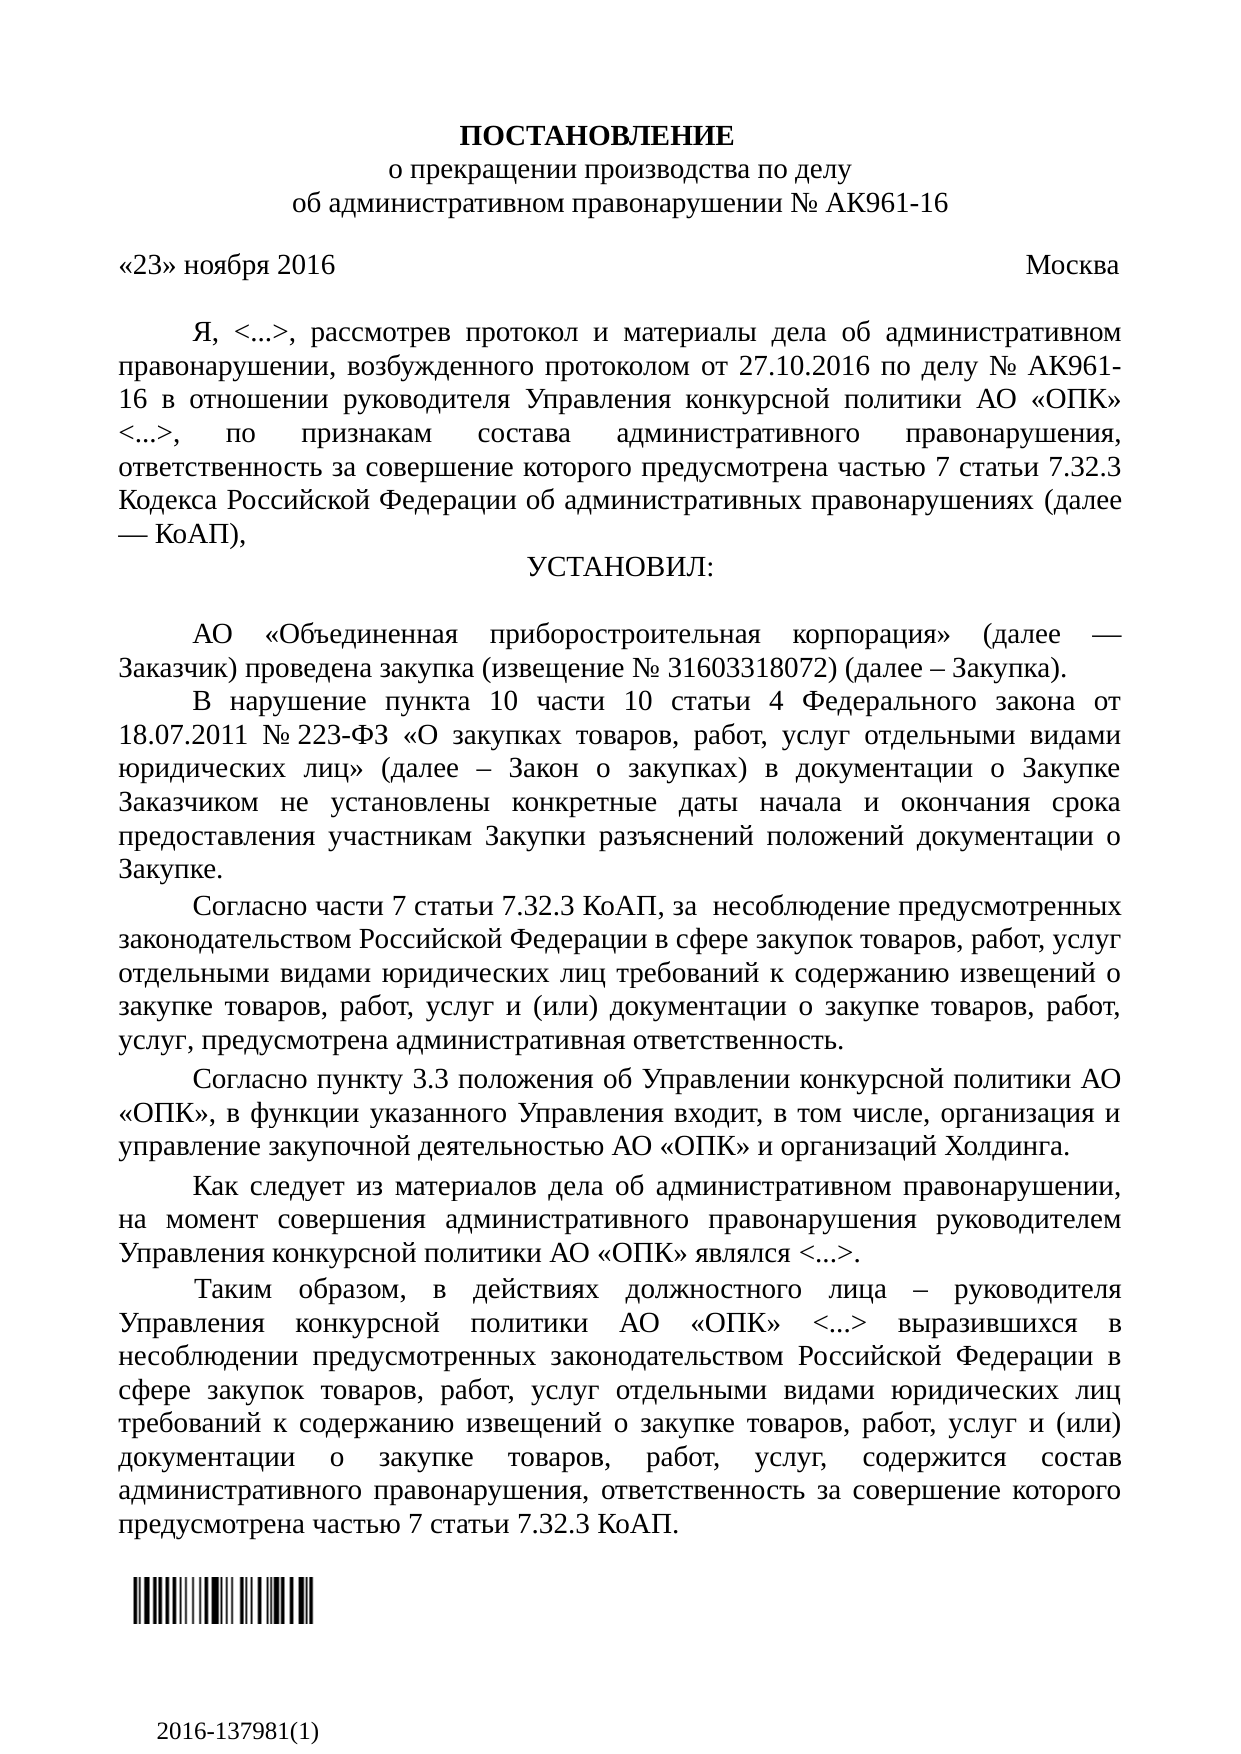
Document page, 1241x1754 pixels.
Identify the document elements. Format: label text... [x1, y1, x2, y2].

text Я, <...>, рассмотрев протокол и материалы дела об административном правонарушении, возбужденного протоколом от 27.10.2016 по делу № АК961-16 в отношении руководителя Управления конкурсной политики АО «ОПК» <...>, по признакам состава административного правонарушения, ответственность за совершение которого предусмотрена частью 7 статьи 7.32.3 Кодекса Российской Федерации об административных правонарушениях (далее — КоАП), [118, 314, 1122, 549]
text Согласно части 7 статьи 7.32.3 КоАП, за несоблюдение предусмотренных законодательством Российской Федерации в сфере закупок товаров, работ, услуг отдельными видами юридических лиц требований к содержанию извещений о закупке товаров, работ, услуг и (или) документации о закупке товаров, работ, услуг, предусмотрена административная ответственность. [118, 888, 1122, 1055]
text Как следует из материалов дела об административном правонарушении, на момент совершения административного правонарушения руководителем Управления конкурсной политики АО «ОПК» являлся <...>. [118, 1168, 1122, 1268]
text В нарушение пункта 10 части 10 статьи 4 Федерального закона от 18.07.2011 № 223-ФЗ «О закупках товаров, работ, услуг отдельными видами юридических лиц» (далее – Закон о закупках) в документации о Закупке Заказчиком не установлены конкретные даты начала и окончания срока предоставления участникам Закупки разъяснений положений документации о Закупке. [118, 683, 1122, 885]
text об административном правонарушении № АК961-16 [118, 185, 1122, 219]
text АО «Объединенная приборостроительная корпорация» (далее — Заказчик) проведена закупка (извещение № 31603318072) (далее – Закупка). [118, 616, 1122, 683]
text «23» ноября 2016 Москва [118, 247, 1122, 281]
text Таким образом, в действиях должностного лица – руководителя Управления конкурсной политики АО «ОПК» <...> выразившихся в несоблюдении предусмотренных законодательством Российской Федерации в сфере закупок товаров, работ, услуг отдельными видами юридических лиц требований к содержанию извещений о закупке товаров, работ, услуг и (или) документации о закупке товаров, работ, услуг, содержится состав административного правонарушения, ответственность за совершение которого предусмотрена частью 7 статьи 7.32.3 КоАП. [118, 1271, 1122, 1539]
picture [118, 1577, 331, 1624]
text о прекращении производства по делу [118, 152, 1122, 185]
text Согласно пункту 3.3 положения об Управлении конкурсной политики АО «ОПК», в функции указанного Управления входит, в том числе, организация и управление закупочной деятельностью АО «ОПК» и организаций Холдинга. [118, 1061, 1122, 1162]
text ПОСТАНОВЛЕНИЕ [117, 118, 1078, 152]
text УСТАНОВИЛ: [118, 549, 1122, 583]
